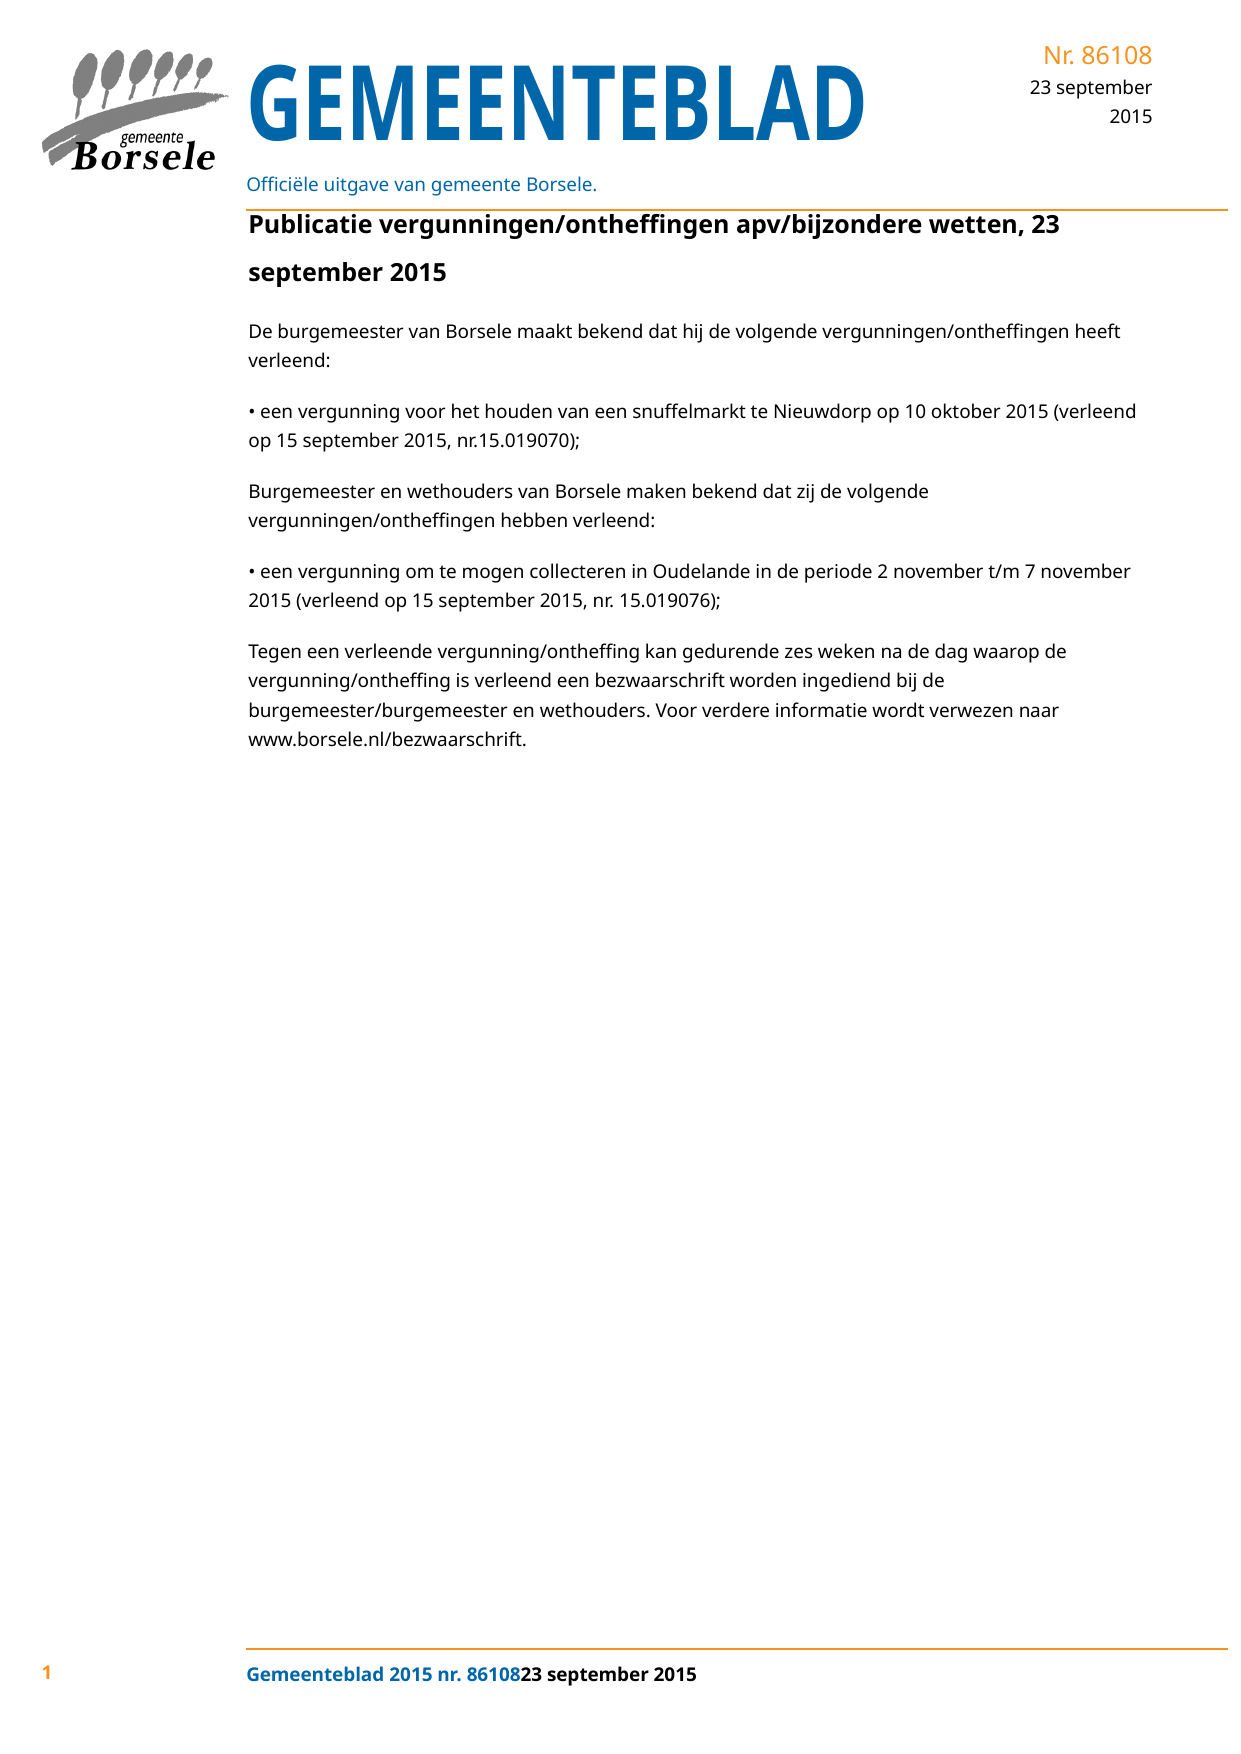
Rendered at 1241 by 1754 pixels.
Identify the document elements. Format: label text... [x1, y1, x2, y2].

text • een vergunning om te mogen collecteren in Oudelande in de periode 2 november t/m 7 november 2015 (verleend op 15 september 2015, nr. 15.019076); [248, 558, 1152, 613]
text • een vergunning voor het houden van een snuffelmarkt te Nieuwdorp op 10 oktober 2015 (verleend op 15 september 2015, nr.15.019070); [248, 398, 1152, 453]
picture [41, 47, 231, 172]
text Burgemeester en wethouders van Borsele maken bekend dat zij de volgende vergunningen/ontheffingen hebben verleend: [248, 478, 1152, 533]
text Publicatie vergunningen/ontheffingen apv/bijzondere wetten, 23 september 2015 [248, 211, 1152, 288]
text Tegen een verleende vergunning/ontheffing kan gedurende zes weken na de dag waarop de vergunning/ontheffing is verleend een bezwaarschrift worden ingediend bij de burgemeester/burgemeester en wethouders. Voor verdere informatie wordt verwezen naar www.borsele.nl/bezwaarschrift. [248, 638, 1152, 752]
text De burgemeester van Borsele maakt bekend dat hij de volgende vergunningen/ontheffingen heeft verleend: [248, 318, 1152, 373]
